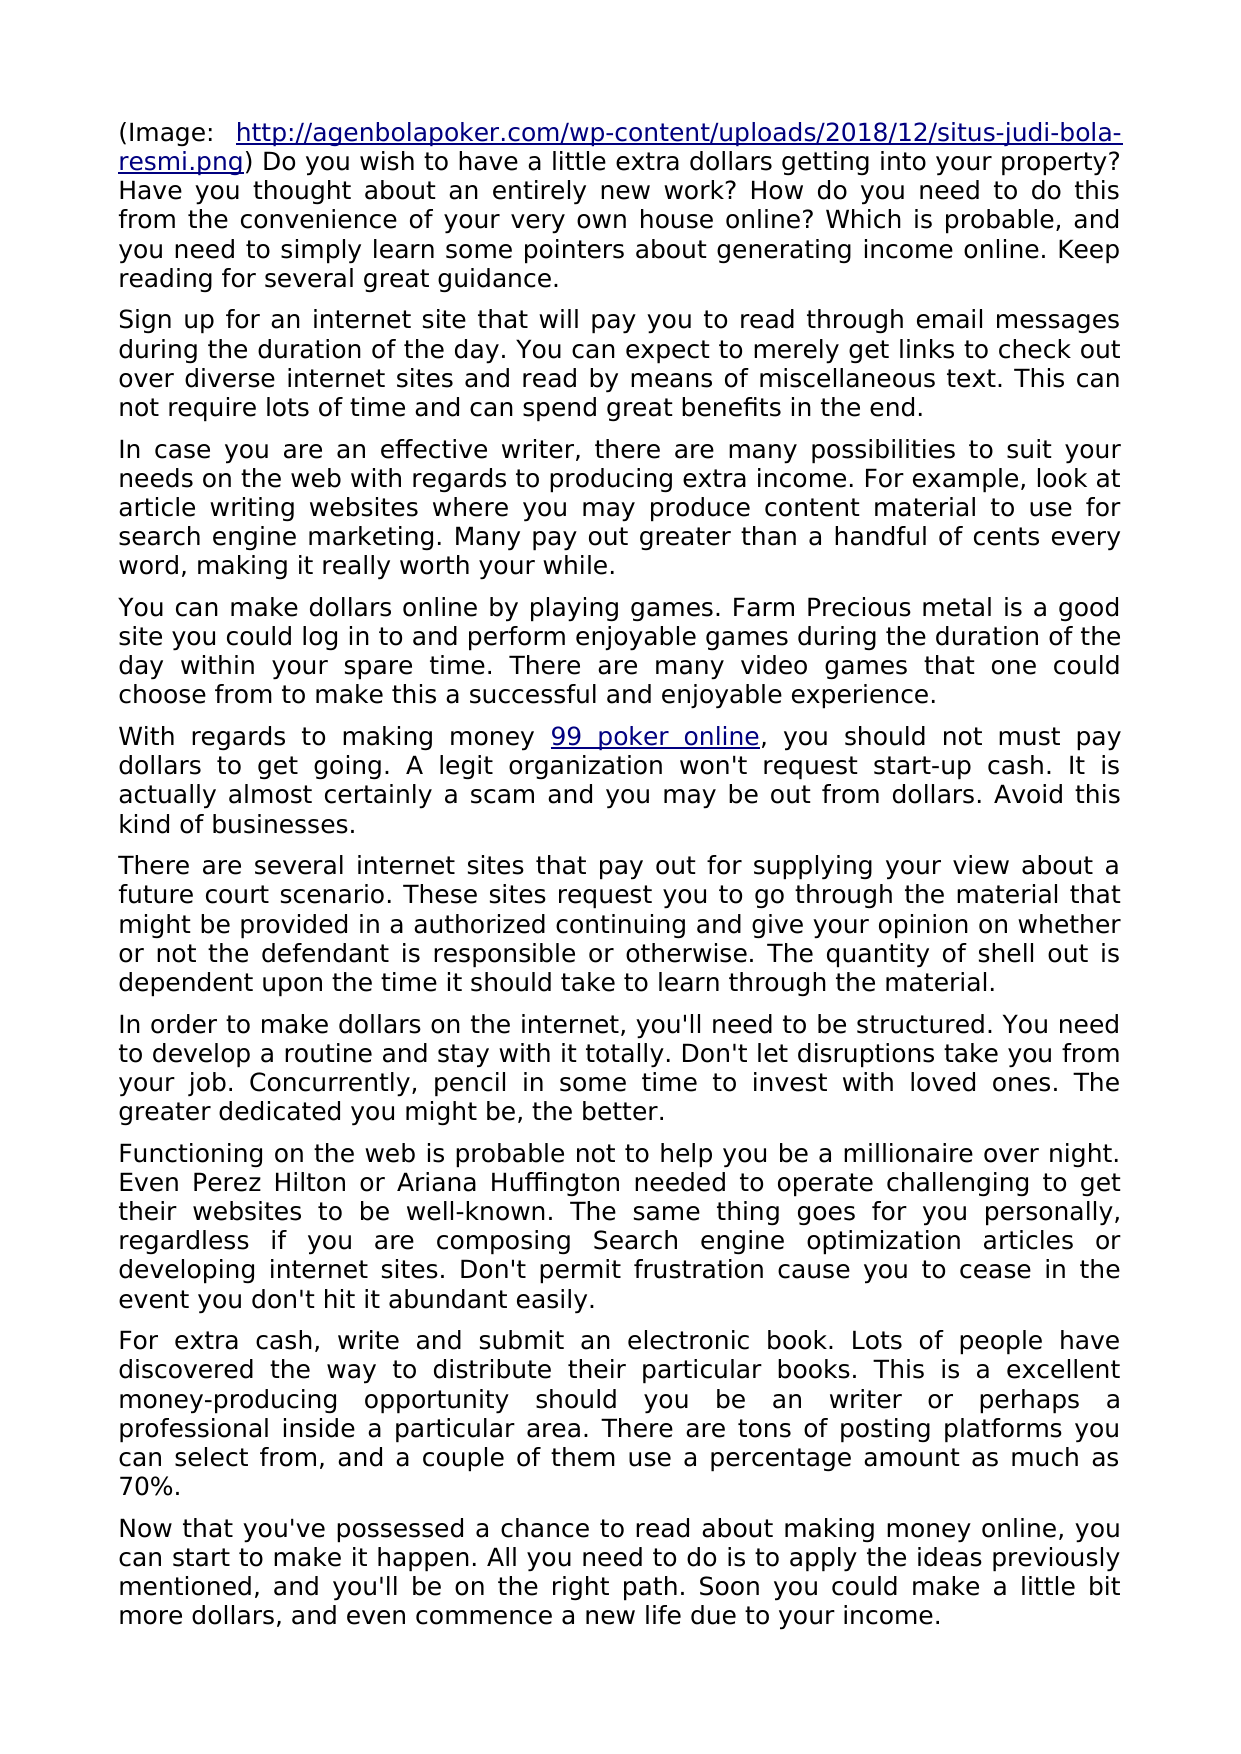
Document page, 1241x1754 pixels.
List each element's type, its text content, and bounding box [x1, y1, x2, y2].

text There are several internet sites that pay out for supplying your view about a future court scenario. These sites request you to go through the material that might be provided in a authorized continuing and give your opinion on whether or not the defendant is responsible or otherwise. The quantity of shell out is dependent upon the time it should take to learn through the material. [118, 851, 1122, 997]
text In case you are an effective writer, there are many possibilities to suit your needs on the web with regards to producing extra income. For example, look at article writing websites where you may produce content material to use for search engine marketing. Many pay out greater than a handful of cents every word, making it really worth your while. [118, 435, 1122, 581]
text In order to make dollars on the internet, you'll need to be structured. You need to develop a routine and stay with it totally. Don't let disruptions take you from your job. Concurrently, pencil in some time to invest with loved ones. The greater dedicated you might be, the better. [118, 1010, 1122, 1126]
text With regards to making money 99 poker online, you should not must pay dollars to get going. A legit organization won't request start-up cash. It is actually almost certainly a scam and you may be out from dollars. Avoid this kind of businesses. [118, 722, 1122, 839]
text Functioning on the web is probable not to help you be a millionaire over night. Even Perez Hilton or Ariana Huffington needed to operate challenging to get their websites to be well-known. The same thing goes for you personally, regardless if you are composing Search engine optimization articles or developing internet sites. Don't permit frustration cause you to cease in the event you don't hit it abundant easily. [118, 1139, 1122, 1314]
text For extra cash, write and submit an electronic book. Lots of people have discovered the way to distribute their particular books. This is a excellent money-producing opportunity should you be an writer or perhaps a professional inside a particular area. There are tons of posting platforms you can select from, and a couple of them use a percentage amount as much as 70%. [118, 1326, 1122, 1501]
text (Image: http://agenbolapoker.com/wp-content/uploads/2018/12/situs-judi-bola-resmi.png) Do you wish to have a little extra dollars getting into your property? Have you thought about an entirely new work? How do you need to do this from the convenience of your very own house online? Which is probable, and you need to simply learn some pointers about generating income online. Keep reading for several great guidance. [118, 118, 1122, 293]
text Sign up for an internet site that will pay you to read through email messages during the duration of the day. You can expect to merely get links to check out over diverse internet sites and read by means of miscellaneous text. This can not require lots of time and can spend great benefits in the end. [118, 306, 1122, 422]
text Now that you've possessed a chance to read about making money online, you can start to make it happen. All you need to do is to apply the ideas previously mentioned, and you'll be on the right path. Soon you could make a little bit more dollars, and even commence a new life due to your income. [118, 1514, 1122, 1631]
text You can make dollars online by playing games. Farm Precious metal is a good site you could log in to and perform enjoyable games during the duration of the day within your spare time. There are many video games that one could choose from to make this a successful and enjoyable experience. [118, 593, 1122, 710]
